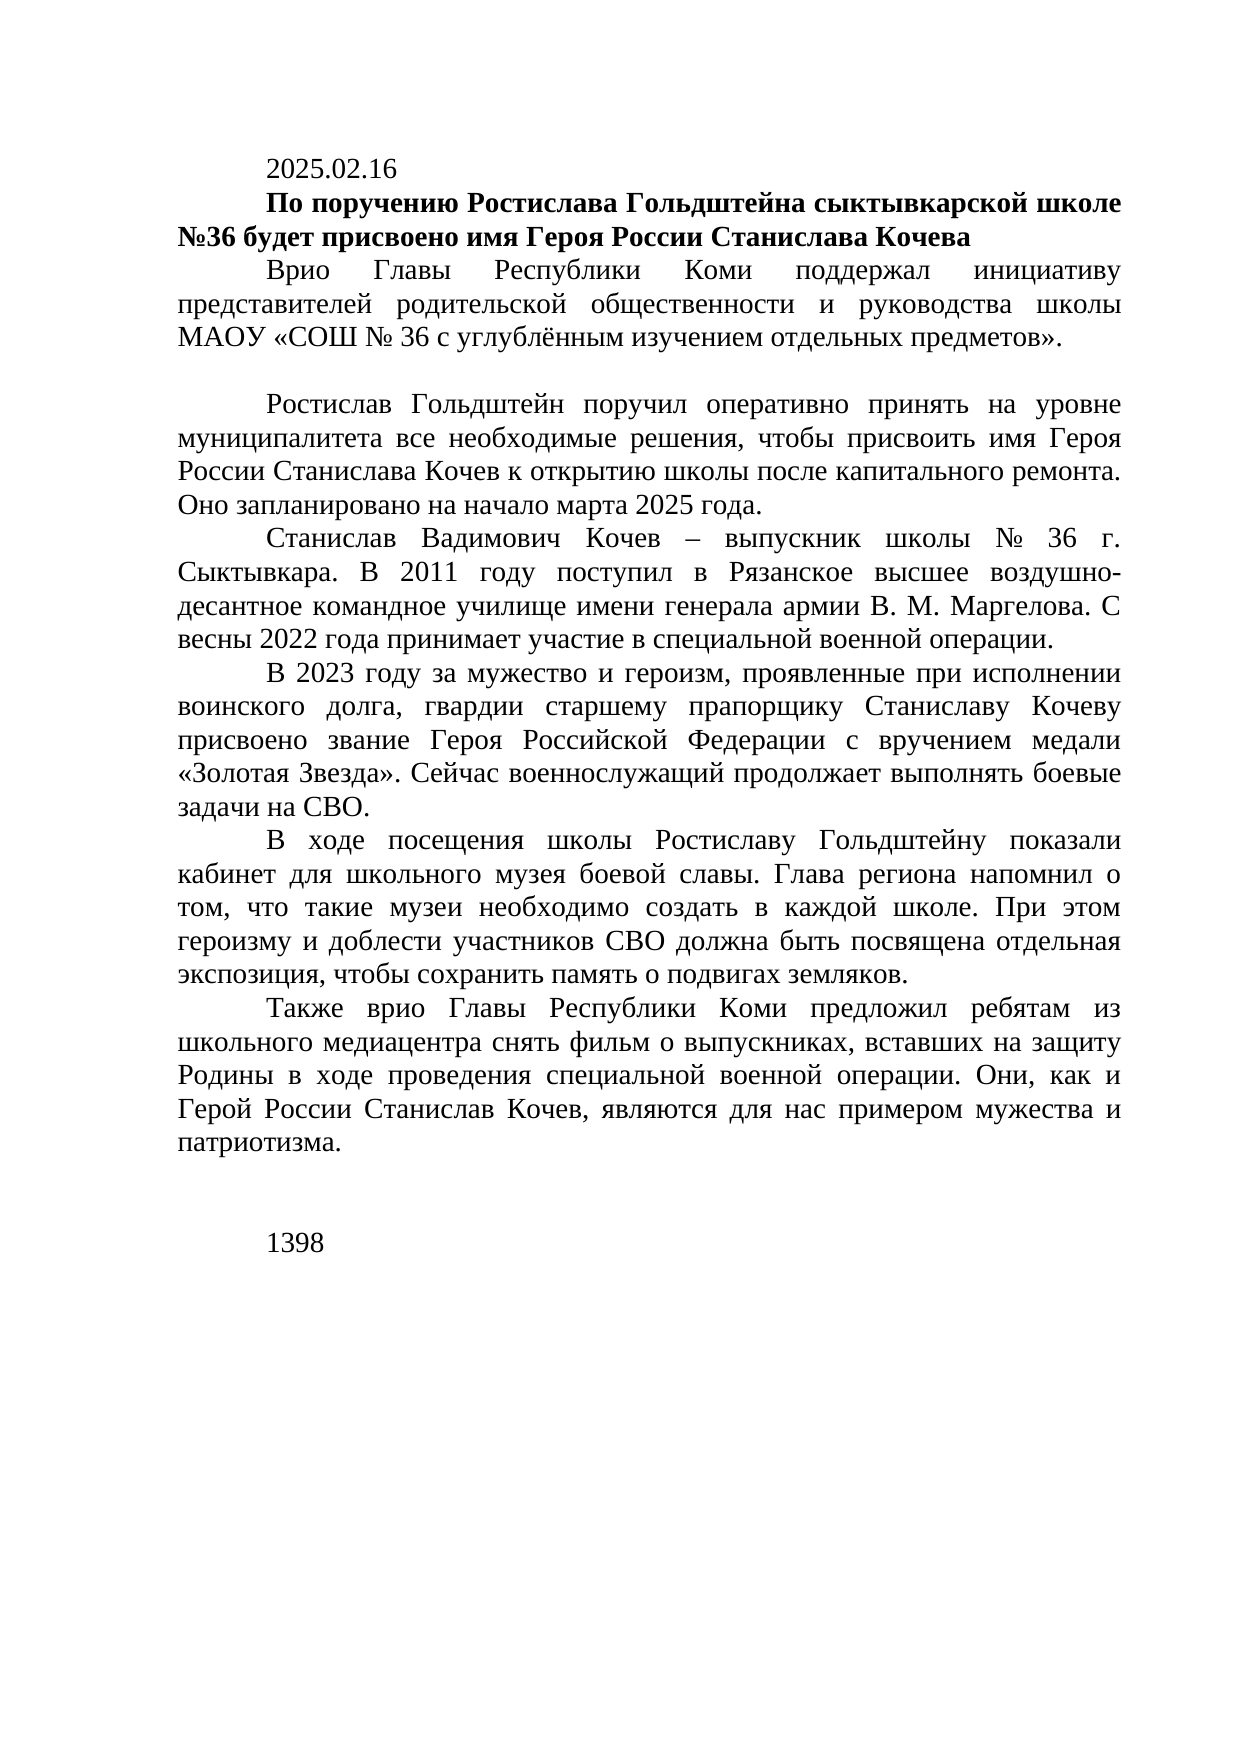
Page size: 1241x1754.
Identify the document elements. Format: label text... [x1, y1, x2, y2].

text В ходе посещения школы Ростиславу Гольдштейну показали кабинет для школьного музея боевой славы. Глава региона напомнил о том, что такие музеи необходимо создать в каждой школе. При этом героизму и доблести участников СВО должна быть посвящена отдельная экспозиция, чтобы сохранить память о подвигах земляков. [177, 822, 1122, 990]
text По поручению Ростислава Гольдштейна сыктывкарской школе №36 будет присвоено имя Героя России Станислава Кочева [177, 185, 1122, 252]
text В 2023 году за мужество и героизм, проявленные при исполнении воинского долга, гвардии старшему прапорщику Станиславу Кочеву присвоено звание Героя Российской Федерации с вручением медали «Золотая Звезда». Сейчас военнослужащий продолжает выполнять боевые задачи на СВО. [177, 655, 1122, 822]
text Станислав Вадимович Кочев – выпускник школы № 36 г. Сыктывкара. В 2011 году поступил в Рязанское высшее воздушно-десантное командное училище имени генерала армии В. М. Маргелова. С весны 2022 года принимает участие в специальной военной операции. [177, 521, 1122, 655]
text Ростислав Гольдштейн поручил оперативно принять на уровне муниципалитета все необходимые решения, чтобы присвоить имя Героя России Станислава Кочев к открытию школы после капитального ремонта. Оно запланировано на начало марта 2025 года. [177, 386, 1122, 521]
text 2025.02.16 [177, 152, 1122, 185]
text Также врио Главы Республики Коми предложил ребятам из школьного медиацентра снять фильм о выпускниках, вставших на защиту Родины в ходе проведения специальной военной операции. Они, как и Герой России Станислав Кочев, являются для нас примером мужества и патриотизма. [177, 990, 1122, 1158]
text 1398 [177, 1225, 1122, 1258]
text Врио Главы Республики Коми поддержал инициативу представителей родительской общественности и руководства школы МАОУ «СОШ № 36 с углублённым изучением отдельных предметов». [177, 252, 1122, 353]
